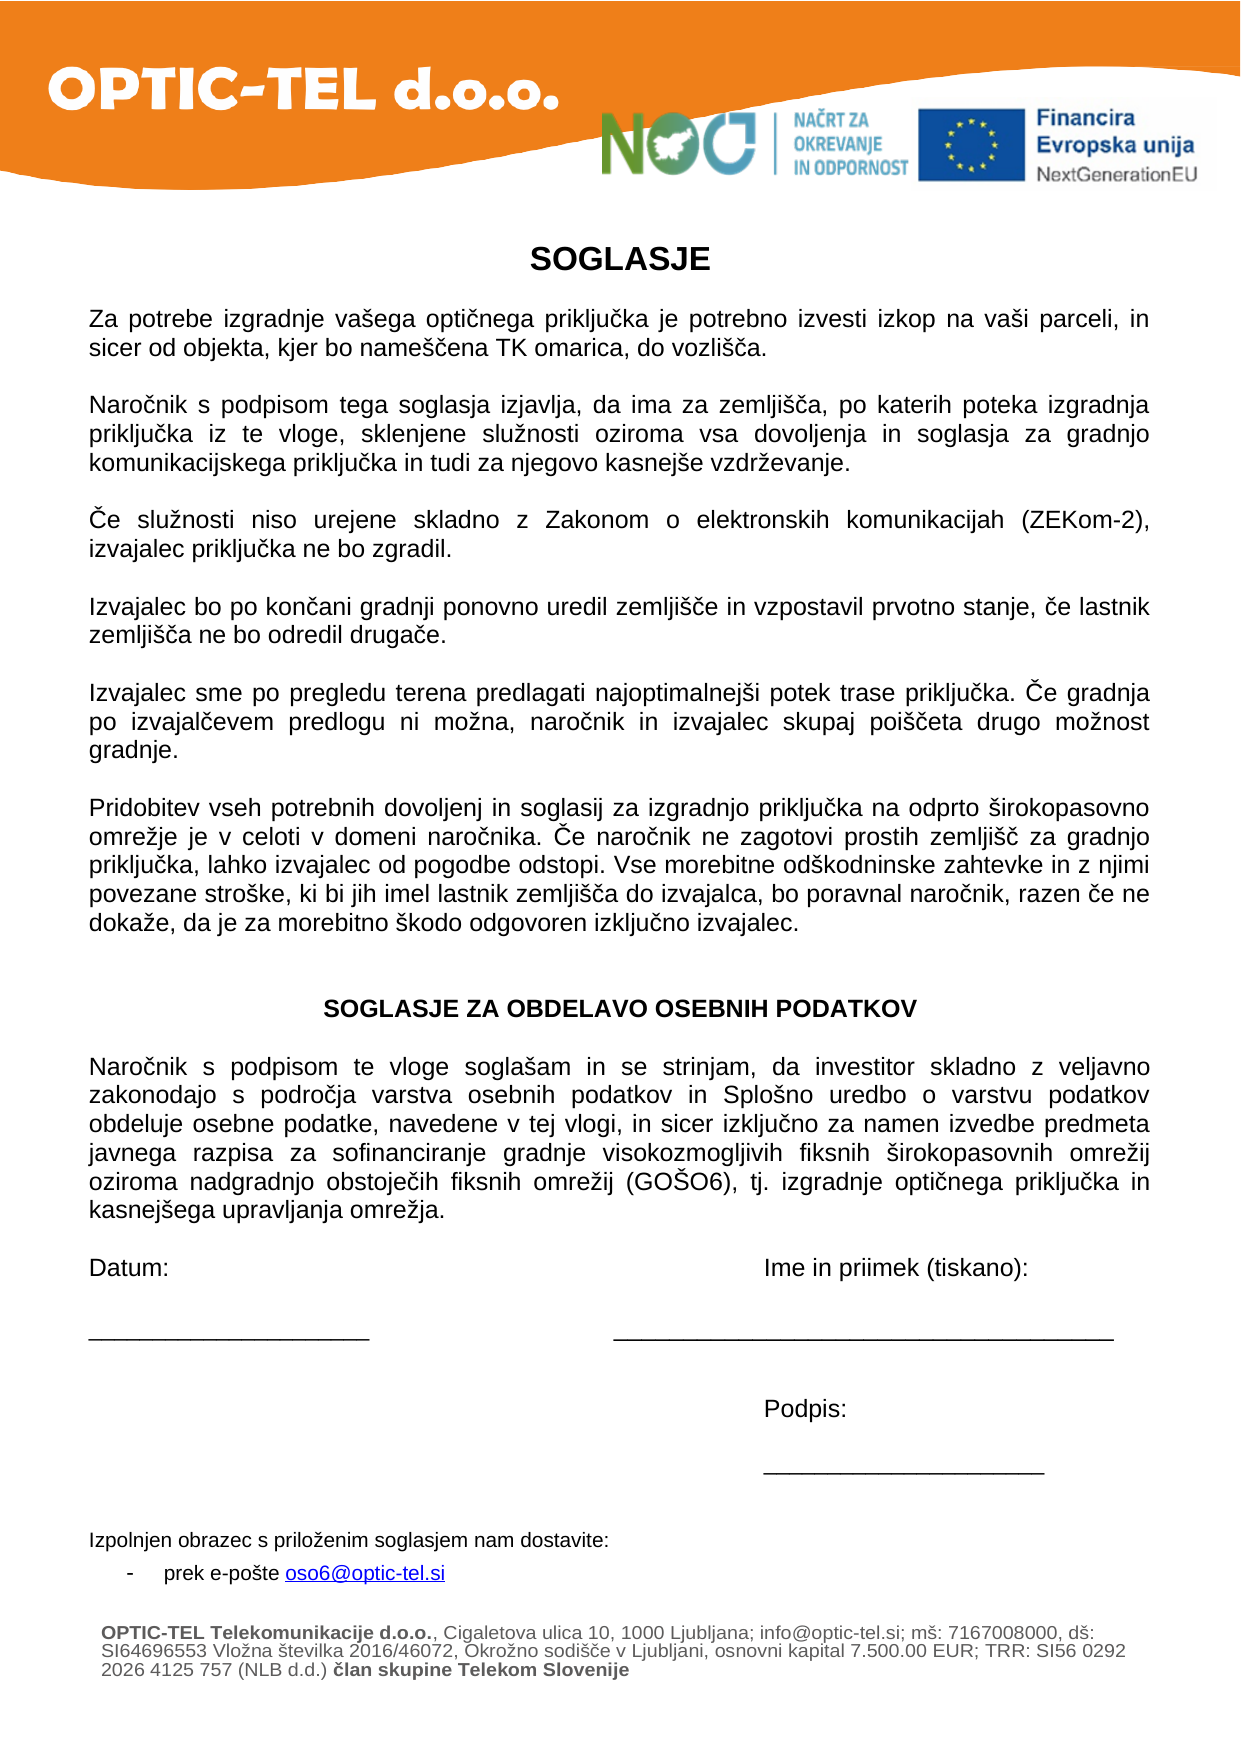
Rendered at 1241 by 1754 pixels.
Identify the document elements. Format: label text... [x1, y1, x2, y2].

text Naročnik s podpisom tega soglasja izjavlja, da ima za zemljišča, po katerih poteka izgradnja priključka iz te vloge, sklenjene služnosti oziroma vsa dovoljenja in soglasja za gradnjo komunikacijskega priključka in tudi za njegovo kasnejše vzdrževanje. [89, 390, 1152, 476]
text SOGLASJE ZA OBDELAVO OSEBNIH PODATKOV [89, 994, 1152, 1023]
text ______________________ [314, 1449, 1152, 1476]
text Izvajalec bo po končani gradnji ponovno uredil zemljišče in vzpostavil prvotno stanje, če lastnik zemljišča ne bo odredil drugače. [89, 591, 1152, 649]
text ______________________ ____________________________________ [89, 1313, 1152, 1341]
text Podpis: [89, 1394, 1152, 1423]
text Za potrebe izgradnje vašega optičnega priključka je potrebno izvesti izkop na vaši parceli, in sicer od objekta, kjer bo nameščena TK omarica, do vozlišča. [89, 304, 1152, 361]
text Izvajalec sme po pregledu terena predlagati najoptimalnejši potek trase priključka. Če gradnja po izvajalčevem predlogu ni možna, naročnik in izvajalec skupaj poiščeta drugo možnost gradnje. [89, 678, 1152, 764]
list prek e-pošte oso6@optic-tel.si [126, 1558, 1152, 1585]
text Izpolnjen obrazec s priloženim soglasjem nam dostavite: [89, 1528, 1152, 1552]
text SOGLASJE [89, 239, 1152, 278]
text Pridobitev vseh potrebnih dovoljenj in soglasij za izgradnjo priključka na odprto širokopasovno omrežje je v celoti v domeni naročnika. Če naročnik ne zagotovi prostih zemljišč za gradnjo priključka, lahko izvajalec od pogodbe odstopi. Vse morebitne odškodninske zahtevke in z njimi povezane stroške, ki bi jih imel lastnik zemljišča do izvajalca, bo poravnal naročnik, razen če ne dokaže, da je za morebitno škodo odgovoren izključno izvajalec. [89, 793, 1152, 936]
text Če služnosti niso urejene skladno z Zakonom o elektronskih komunikacijah (ZEKom-2), izvajalec priključka ne bo zgradil. [89, 505, 1152, 563]
text Naročnik s podpisom te vloge soglašam in se strinjam, da investitor skladno z veljavno zakonodajo s področja varstva osebnih podatkov in Splošno uredbo o varstvu podatkov obdeluje osebne podatke, navedene v tej vlogi, in sicer izključno za namen izvedbe predmeta javnega razpisa za sofinanciranje gradnje visokozmogljivih fiksnih širokopasovnih omrežij oziroma nadgradnjo obstoječih fiksnih omrežij (GOŠO6), tj. izgradnje optičnega priključka in kasnejšega upravljanja omrežja. [89, 1051, 1152, 1224]
text Datum: Ime in priimek (tiskano): [89, 1253, 1152, 1281]
picture [0, 1, 1241, 191]
